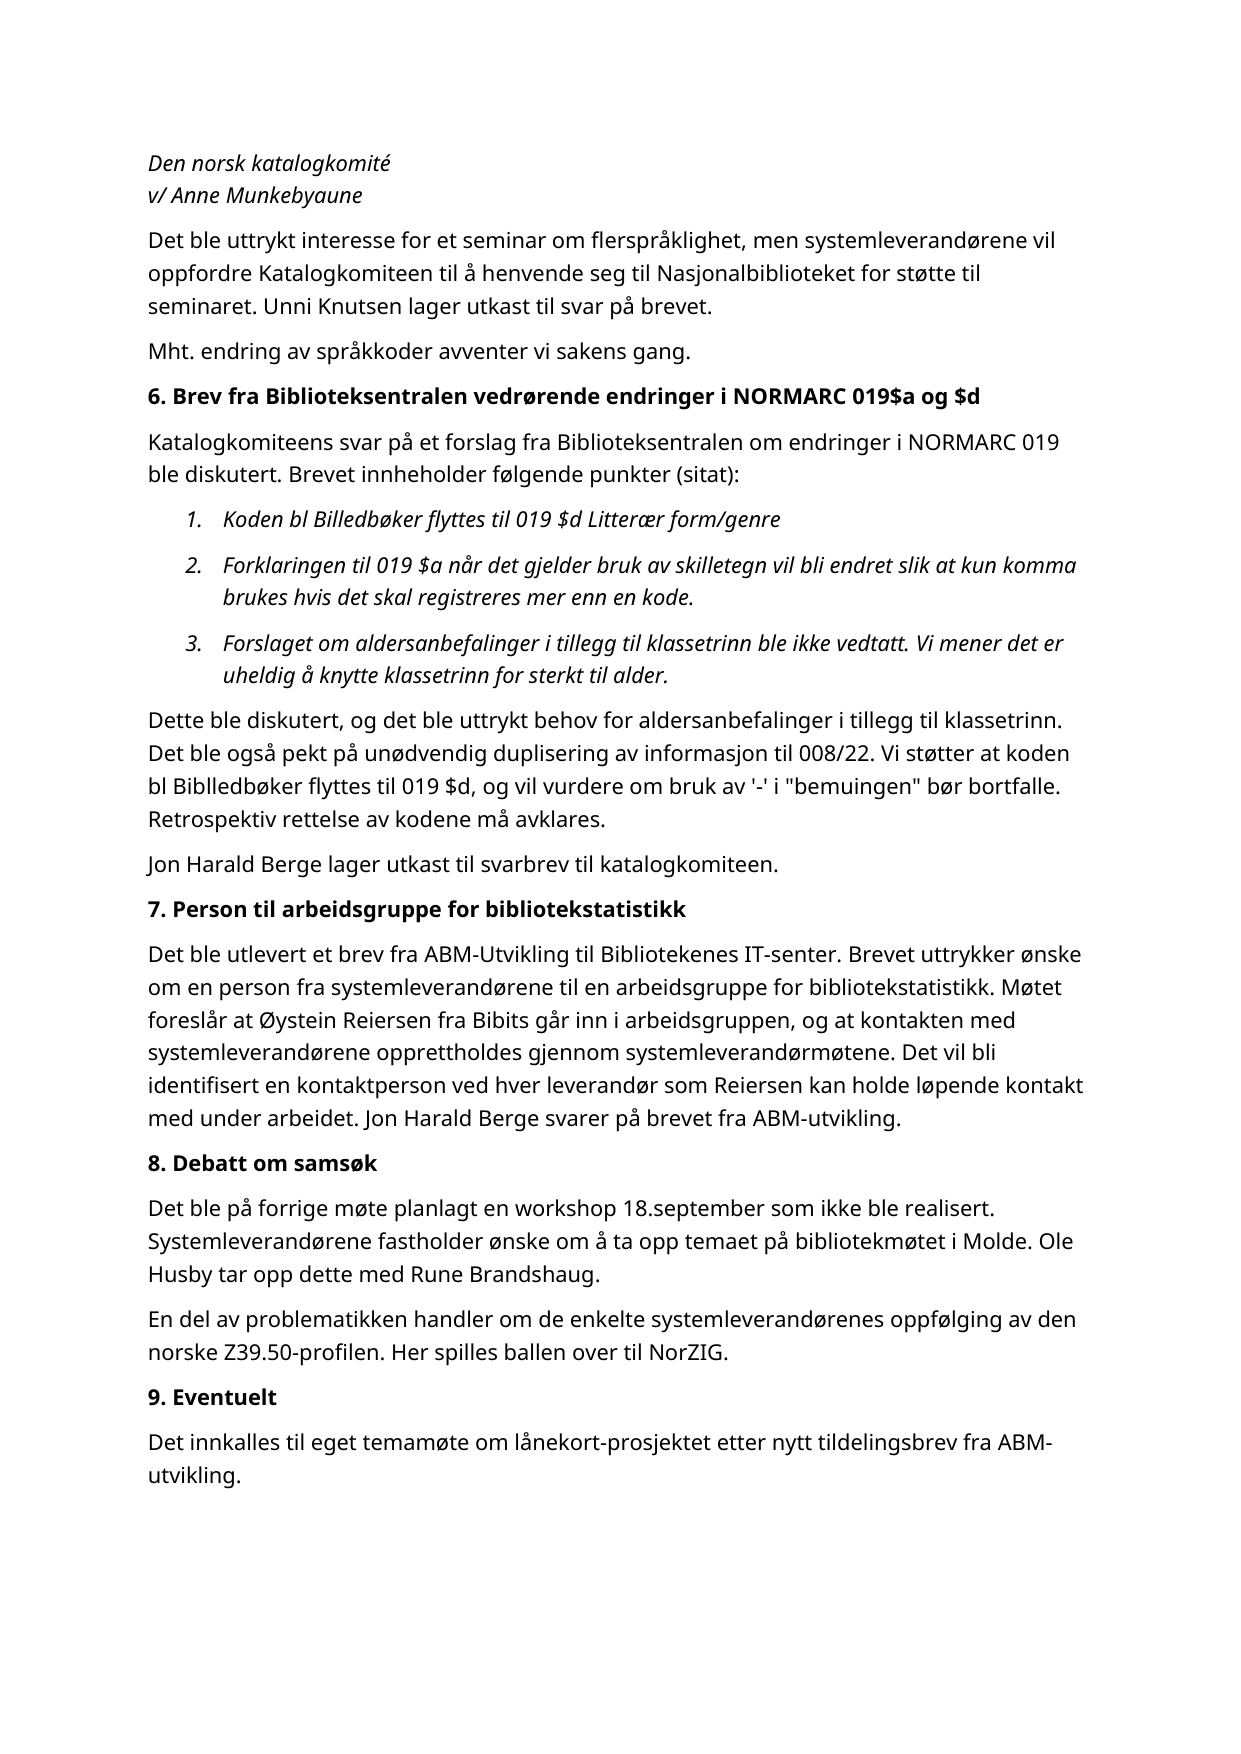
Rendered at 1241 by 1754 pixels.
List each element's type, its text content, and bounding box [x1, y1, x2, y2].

text 9. Eventuelt [148, 1382, 1093, 1412]
text [148, 1505, 1093, 1567]
list Forklaringen til 019 $a når det gjelder bruk av skilletegn vil bli endret slik at kun komma brukes hvis det skal registreres mer enn en kode. [185, 550, 1093, 612]
text Mht. endring av språkkoder avventer vi sakens gang. [148, 336, 1093, 366]
text Dette ble diskutert, og det ble uttrykt behov for aldersanbefalinger i tillegg til klassetrinn. Det ble også pekt på unødvendig duplisering av informasjon til 008/22. Vi støtter at koden bl Biblledbøker flyttes til 019 $d, og vil vurdere om bruk av '-' i "bemuingen" bør bortfalle. Retrospektiv rettelse av kodene må avklares. [148, 706, 1093, 833]
text Det ble utlevert et brev fra ABM-Utvikling til Bibliotekenes IT-senter. Brevet uttrykker ønske om en person fra systemleverandørene til en arbeidsgruppe for bibliotekstatistikk. Møtet foreslår at Øystein Reiersen fra Bibits går inn i arbeidsgruppen, og at kontakten med systemleverandørene opprettholdes gjennom systemleverandørmøtene. Det vil bli identifisert en kontaktperson ved hver leverandør som Reiersen kan holde løpende kontakt med under arbeidet. Jon Harald Berge svarer på brevet fra ABM-utvikling. [148, 939, 1093, 1133]
list Koden bl Billedbøker flyttes til 019 $d Litterær form/genre [185, 504, 1093, 534]
text 7. Person til arbeidsgruppe for bibliotekstatistikk [148, 894, 1093, 924]
list Forslaget om aldersanbefalinger i tillegg til klassetrinn ble ikke vedtatt. Vi mener det er uheldig å knytte klassetrinn for sterkt til alder. [185, 628, 1093, 690]
text Katalogkomiteens svar på et forslag fra Biblioteksentralen om endringer i NORMARC 019 ble diskutert. Brevet innheholder følgende punkter (sitat): [148, 427, 1093, 489]
text 8. Debatt om samsøk [148, 1148, 1093, 1178]
text 6. Brev fra Biblioteksentralen vedrørende endringer i NORMARC 019$a og $d [148, 381, 1093, 411]
text En del av problematikken handler om de enkelte systemleverandørenes oppfølging av den norske Z39.50-profilen. Her spilles ballen over til NorZIG. [148, 1304, 1093, 1366]
text Det innkalles til eget temamøte om lånekort-prosjektet etter nytt tildelingsbrev fra ABM-utvikling. [148, 1427, 1093, 1489]
text Jon Harald Berge lager utkast til svarbrev til katalogkomiteen. [148, 849, 1093, 879]
text Det ble uttrykt interesse for et seminar om flerspråklighet, men systemleverandørene vil oppfordre Katalogkomiteen til å henvende seg til Nasjonalbiblioteket for støtte til seminaret. Unni Knutsen lager utkast til svar på brevet. [148, 226, 1093, 321]
text Den norsk katalogkomité v/ Anne Munkebyaune [148, 148, 1093, 210]
text Det ble på forrige møte planlagt en workshop 18.september som ikke ble realisert. Systemleverandørene fastholder ønske om å ta opp temaet på bibliotekmøtet i Molde. Ole Husby tar opp dette med Rune Brandshaug. [148, 1193, 1093, 1288]
